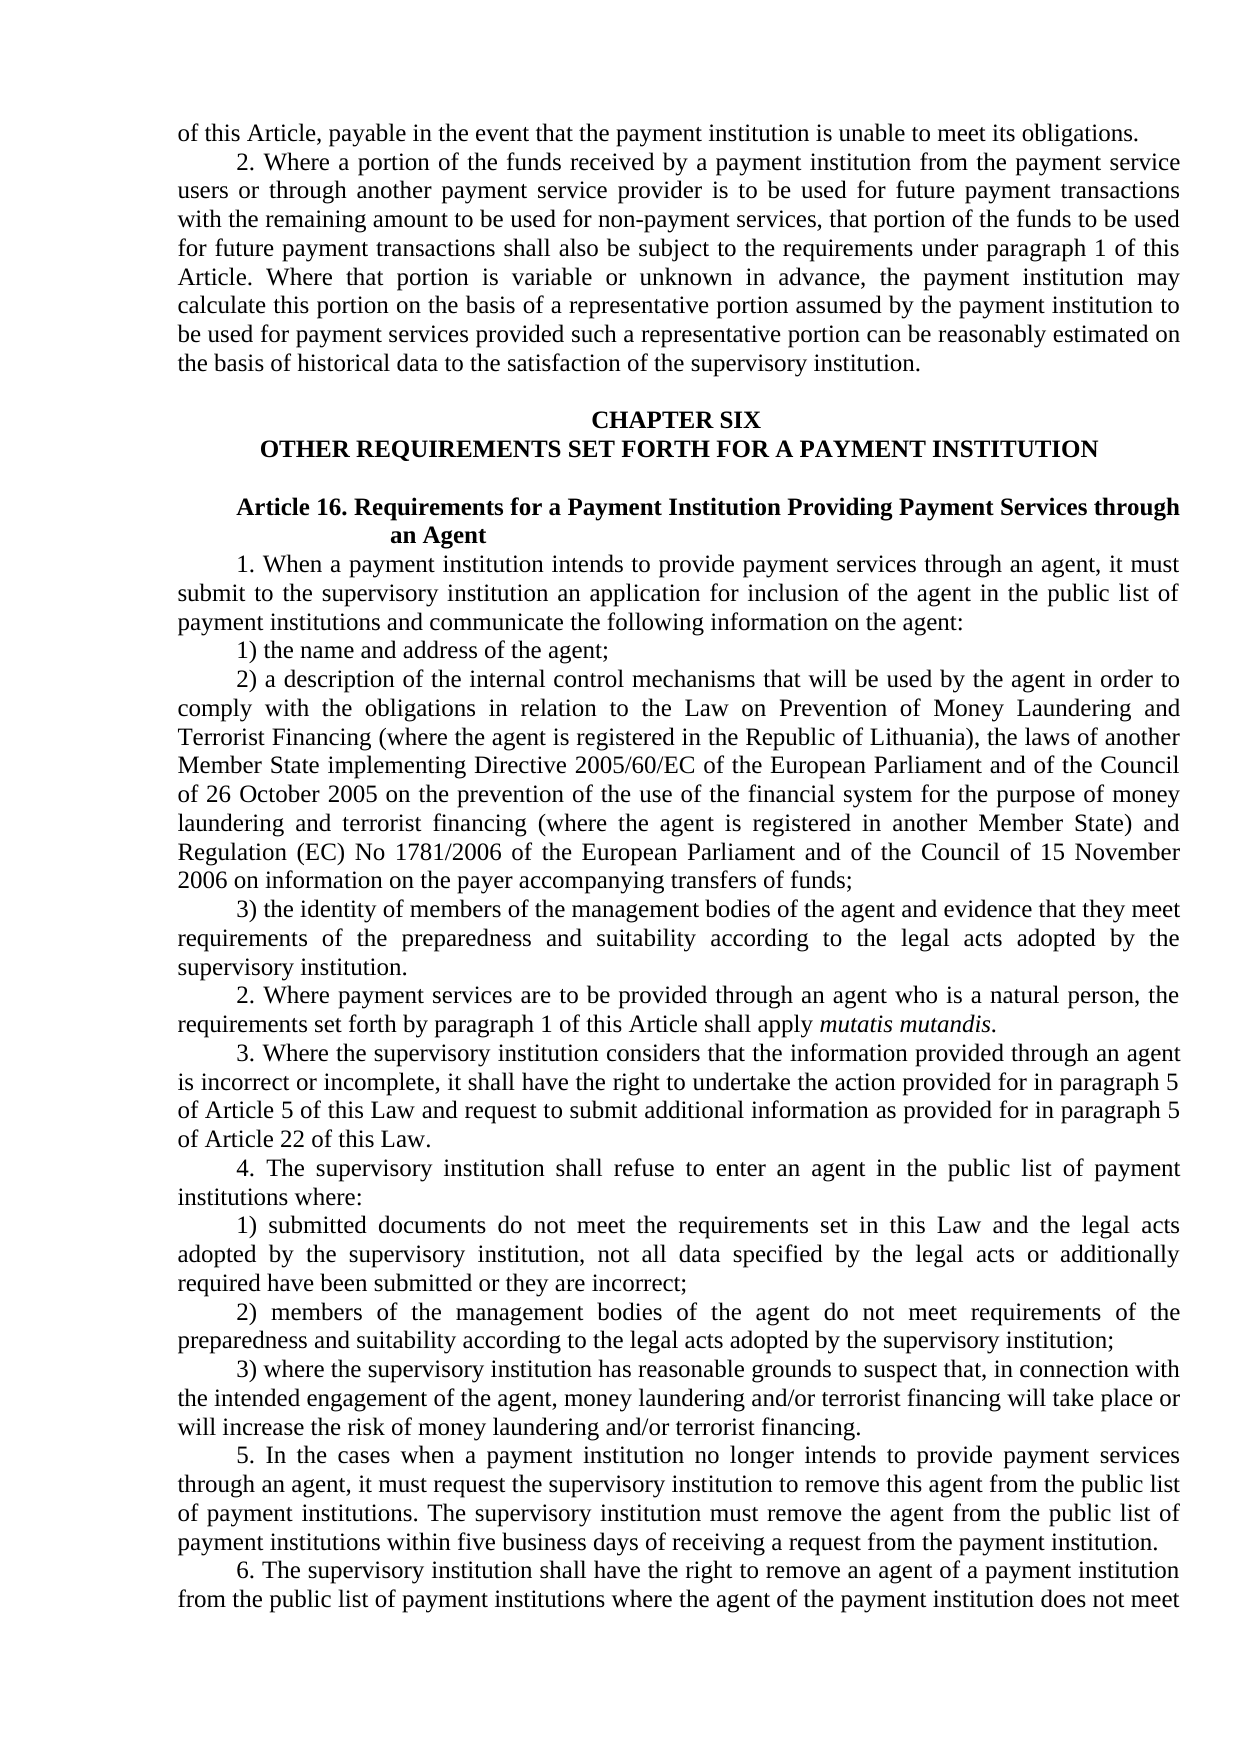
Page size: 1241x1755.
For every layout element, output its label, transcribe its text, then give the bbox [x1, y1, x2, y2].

text 1) the name and address of the agent; [177, 636, 1181, 664]
text of this Article, payable in the event that the payment institution is unable to meet its obligations. [177, 118, 1181, 147]
text 6. The supervisory institution shall have the right to remove an agent of a payment institution from the public list of payment institutions where the agent of the payment institution does not meet [177, 1556, 1181, 1613]
text OTHER REQUIREMENTS SET FORTH FOR A PAYMENT INSTITUTION [177, 434, 1181, 463]
text 3. Where the supervisory institution considers that the information provided through an agent is incorrect or incomplete, it shall have the right to undertake the action provided for in paragraph 5 of Article 5 of this Law and request to submit additional information as provided for in paragraph 5 of Article 22 of this Law. [177, 1038, 1181, 1153]
text 1. When a payment institution intends to provide payment services through an agent, it must submit to the supervisory institution an application for inclusion of the agent in the public list of payment institutions and communicate the following information on the agent: [177, 549, 1181, 636]
text 2) a description of the internal control mechanisms that will be used by the agent in order to comply with the obligations in relation to the Law on Prevention of Money Laundering and Terrorist Financing (where the agent is registered in the Republic of Lithuania), the laws of another Member State implementing Directive 2005/60/EC of the European Parliament and of the Council of 26 October 2005 on the prevention of the use of the financial system for the purpose of money laundering and terrorist financing (where the agent is registered in another Member State) and Regulation (EC) No 1781/2006 of the European Parliament and of the Council of 15 November 2006 on information on the payer accompanying transfers of funds; [177, 664, 1181, 894]
text 2) members of the management bodies of the agent do not meet requirements of the preparedness and suitability according to the legal acts adopted by the supervisory institution; [177, 1297, 1181, 1354]
text 2. Where a portion of the funds received by a payment institution from the payment service users or through another payment service provider is to be used for future payment transactions with the remaining amount to be used for non-payment services, that portion of the funds to be used for future payment transactions shall also be subject to the requirements under paragraph 1 of this Article. Where that portion is variable or unknown in advance, the payment institution may calculate this portion on the basis of a representative portion assumed by the payment institution to be used for payment services provided such a representative portion can be reasonably estimated on the basis of historical data to the satisfaction of the supervisory institution. [177, 147, 1181, 377]
text 5. In the cases when a payment institution no longer intends to provide payment services through an agent, it must request the supervisory institution to remove this agent from the public list of payment institutions. The supervisory institution must remove the agent from the public list of payment institutions within five business days of receiving a request from the payment institution. [177, 1441, 1181, 1556]
text CHAPTER SIX [177, 406, 1181, 434]
text 3) the identity of members of the management bodies of the agent and evidence that they meet requirements of the preparedness and suitability according to the legal acts adopted by the supervisory institution. [177, 894, 1181, 981]
text 1) submitted documents do not meet the requirements set in this Law and the legal acts adopted by the supervisory institution, not all data specified by the legal acts or additionally required have been submitted or they are incorrect; [177, 1211, 1181, 1297]
text 2. Where payment services are to be provided through an agent who is a natural person, the requirements set forth by paragraph 1 of this Article shall apply mutatis mutandis. [177, 981, 1181, 1038]
text 4. The supervisory institution shall refuse to enter an agent in the public list of payment institutions where: [177, 1153, 1181, 1211]
text 3) where the supervisory institution has reasonable grounds to suspect that, in connection with the intended engagement of the agent, money laundering and/or terrorist financing will take place or will increase the risk of money laundering and/or terrorist financing. [177, 1354, 1181, 1441]
text Article 16. Requirements for a Payment Institution Providing Payment Services through an Agent [236, 492, 1181, 549]
